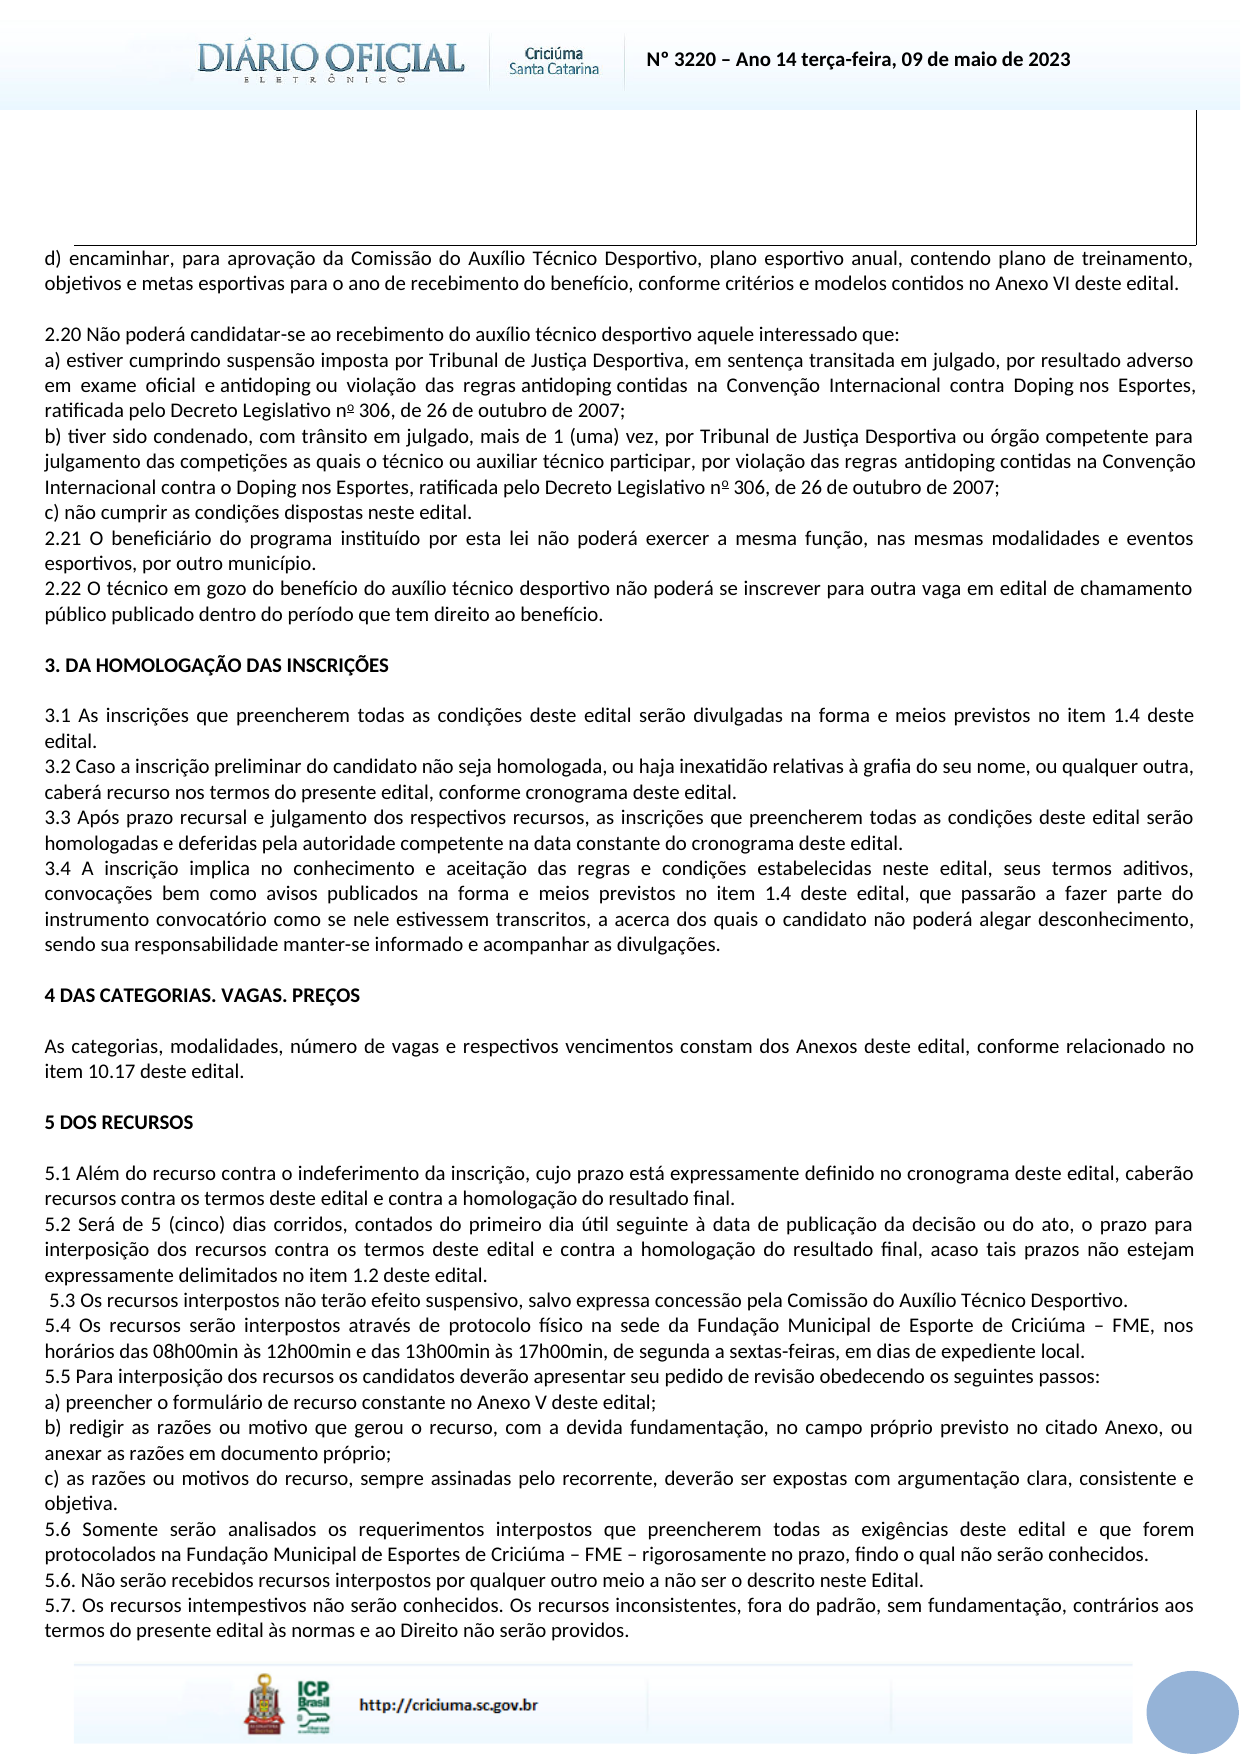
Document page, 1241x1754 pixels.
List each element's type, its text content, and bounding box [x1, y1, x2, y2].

text 3.4 A inscrição implica no conhecimento e aceitação das regras e condições estabelecidas neste edital, seus termos aditivos, convocações bem como avisos publicados na forma e meios previstos no item 1.4 deste edital, que passarão a fazer parte do instrumento convocatório como se nele estivessem transcritos, a acerca dos quais o candidato não poderá alegar desconhecimento, sendo sua responsabilidade manter-se informado e acompanhar as divulgações. [44, 855, 1196, 957]
text b) tiver sido condenado, com trânsito em julgado, mais de 1 (uma) vez, por Tribunal de Justiça Desportiva ou órgão competente para julgamento das competições as quais o técnico ou auxiliar técnico participar, por violação das regras antidoping contidas na Convenção Internacional contra o Doping nos Esportes, ratificada pelo Decreto Legislativo no 306, de 26 de outubro de 2007; [44, 423, 1196, 499]
text 3.3 Após prazo recursal e julgamento dos respectivos recursos, as inscrições que preencherem todas as condições deste edital serão homologadas e deferidas pela autoridade competente na data constante do cronograma deste edital. [44, 804, 1196, 855]
text 5.6. Não serão recebidos recursos interpostos por qualquer outro meio a não ser o descrito neste Edital. [44, 1567, 1196, 1592]
text 5.6 Somente serão analisados os requerimentos interpostos que preencherem todas as exigências deste edital e que forem protocolados na Fundação Municipal de Esportes de Criciúma – FME – rigorosamente no prazo, findo o qual não serão conhecidos. [44, 1516, 1196, 1567]
text As categorias, modalidades, número de vagas e respectivos vencimentos constam dos Anexos deste edital, conforme relacionado no item 10.17 deste edital. [44, 1033, 1196, 1084]
text 5.7. Os recursos intempestivos não serão conhecidos. Os recursos inconsistentes, fora do padrão, sem fundamentação, contrários aos termos do presente edital às normas e ao Direito não serão providos. [44, 1592, 1196, 1643]
text 5.1 Além do recurso contra o indeferimento da inscrição, cujo prazo está expressamente definido no cronograma deste edital, caberão recursos contra os termos deste edital e contra a homologação do resultado final. [44, 1160, 1196, 1211]
text 2.22 O técnico em gozo do benefício do auxílio técnico desportivo não poderá se inscrever para outra vaga em edital de chamamento público publicado dentro do período que tem direito ao benefício. [44, 576, 1196, 626]
text c) não cumprir as condições dispostas neste edital. [44, 499, 1196, 525]
text a) preencher o formulário de recurso constante no Anexo V deste edital; [44, 1389, 1196, 1414]
text 4 DAS CATEGORIAS. VAGAS. PREÇOS [44, 982, 1196, 1008]
text 5 DOS RECURSOS [44, 1109, 1196, 1135]
text d) encaminhar, para aprovação da Comissão do Auxílio Técnico Desportivo, plano esportivo anual, contendo plano de treinamento, objetivos e metas esportivas para o ano de recebimento do benefício, conforme critérios e modelos contidos no Anexo VI deste edital. [44, 245, 1196, 296]
text 5.2 Será de 5 (cinco) dias corridos, contados do primeiro dia útil seguinte à data de publicação da decisão ou do ato, o prazo para interposição dos recursos contra os termos deste edital e contra a homologação do resultado final, acaso tais prazos não estejam expressamente delimitados no item 1.2 deste edital. [44, 1211, 1196, 1287]
text 2.20 Não poderá candidatar-se ao recebimento do auxílio técnico desportivo aquele interessado que: [44, 321, 1196, 347]
text 5.5 Para interposição dos recursos os candidatos deverão apresentar seu pedido de revisão obedecendo os seguintes passos: [44, 1363, 1196, 1389]
text 2.21 O beneficiário do programa instituído por esta lei não poderá exercer a mesma função, nas mesmas modalidades e eventos esportivos, por outro município. [44, 525, 1196, 576]
text a) estiver cumprindo suspensão imposta por Tribunal de Justiça Desportiva, em sentença transitada em julgado, por resultado adverso em exame oficial e antidoping ou violação das regras antidoping contidas na Convenção Internacional contra Doping nos Esportes, ratificada pelo Decreto Legislativo no 306, de 26 de outubro de 2007; [44, 347, 1196, 423]
text 5.4 Os recursos serão interpostos através de protocolo físico na sede da Fundação Municipal de Esporte de Criciúma – FME, nos horários das 08h00min às 12h00min e das 13h00min às 17h00min, de segunda a sextas-feiras, em dias de expediente local. [44, 1313, 1196, 1363]
text c) as razões ou motivos do recurso, sempre assinadas pelo recorrente, deverão ser expostas com argumentação clara, consistente e objetiva. [44, 1465, 1196, 1516]
text b) redigir as razões ou motivo que gerou o recurso, com a devida fundamentação, no campo próprio previsto no citado Anexo, ou anexar as razões em documento próprio; [44, 1414, 1196, 1465]
text 3. DA HOMOLOGAÇÃO DAS INSCRIÇÕES [44, 652, 1196, 677]
text 3.1 As inscrições que preencherem todas as condições deste edital serão divulgadas na forma e meios previstos no item 1.4 deste edital. [44, 703, 1196, 753]
text 5.3 Os recursos interpostos não terão efeito suspensivo, salvo expressa concessão pela Comissão do Auxílio Técnico Desportivo. [44, 1287, 1196, 1313]
text 3.2 Caso a inscrição preliminar do candidato não seja homologada, ou haja inexatidão relativas à grafia do seu nome, ou qualquer outra, caberá recurso nos termos do presente edital, conforme cronograma deste edital. [44, 753, 1196, 804]
